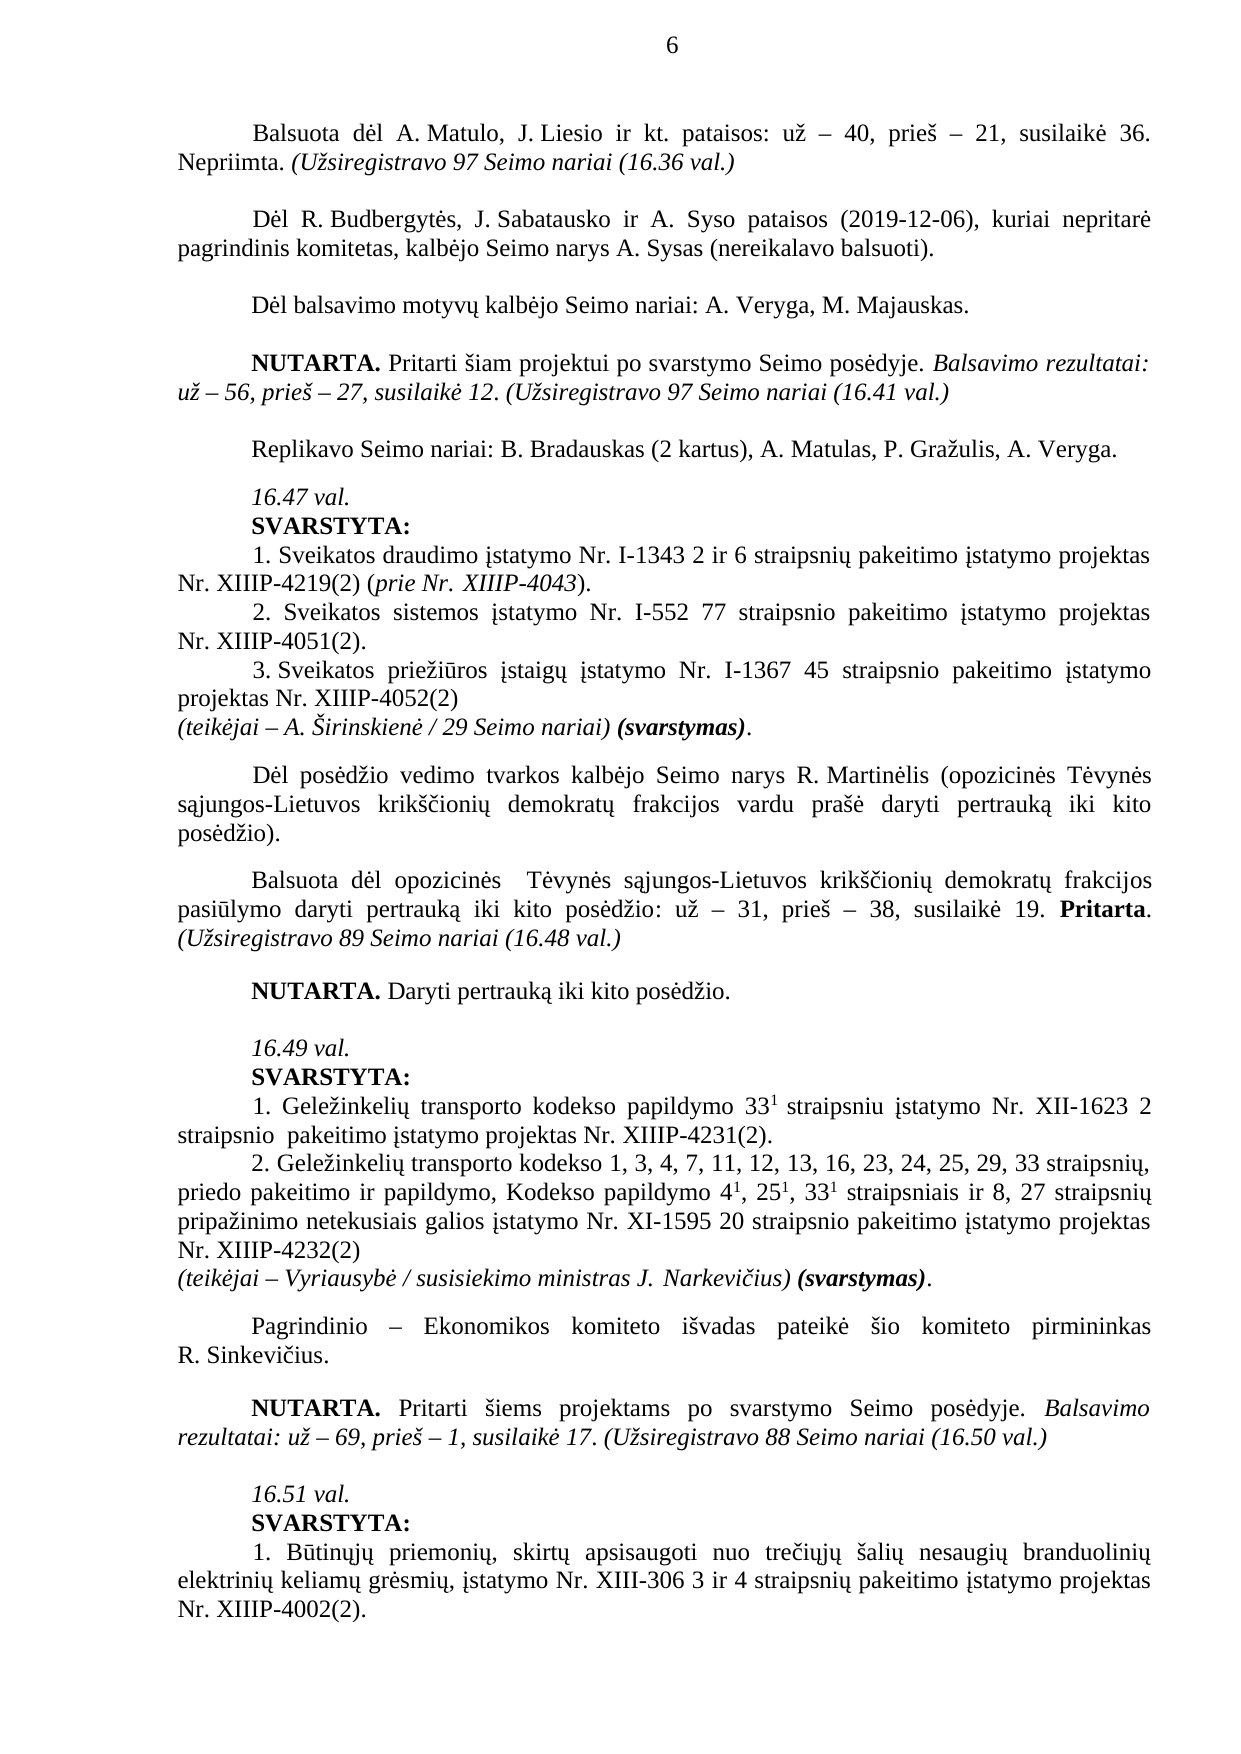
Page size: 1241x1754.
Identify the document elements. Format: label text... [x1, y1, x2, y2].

text (teikėjai – Vyriausybė / susisiekimo ministras J. Narkevičius) (svarstymas). [177, 1263, 1152, 1292]
text SVARSTYTA: [177, 1062, 1152, 1091]
text 1. Geležinkelių transporto kodekso papildymo 331 straipsniu įstatymo Nr. XII-1623 2 straipsnio pakeitimo įstatymo projektas Nr. XIIIP-4231(2). [177, 1091, 1152, 1148]
text 2. Geležinkelių transporto kodekso 1, 3, 4, 7, 11, 12, 13, 16, 23, 24, 25, 29, 33 straipsnių, priedo pakeitimo ir papildymo, Kodekso papildymo 41, 251, 331 straipsniais ir 8, 27 straipsnių pripažinimo netekusiais galios įstatymo Nr. XI-1595 20 straipsnio pakeitimo įstatymo projektas Nr. XIIIP-4232(2) [177, 1148, 1152, 1263]
text Dėl balsavimo motyvų kalbėjo Seimo nariai: A. Veryga, M. Majauskas. [177, 291, 1152, 319]
text 1. Būtinųjų priemonių, skirtų apsisaugoti nuo trečiųjų šalių nesaugių branduolinių elektrinių keliamų grėsmių, įstatymo Nr. XIII-306 3 ir 4 straipsnių pakeitimo įstatymo projektas Nr. XIIIP-4002(2). [177, 1537, 1152, 1623]
text Dėl posėdžio vedimo tvarkos kalbėjo Seimo narys R. Martinėlis (opozicinės Tėvynės sąjungos-Lietuvos krikščionių demokratų frakcijos vardu prašė daryti pertrauką iki kito posėdžio). [177, 760, 1152, 846]
text NUTARTA. Pritarti šiems projektams po svarstymo Seimo posėdyje. Balsavimo rezultatai: už – 69, prieš – 1, susilaikė 17. (Užsiregistravo 88 Seimo nariai (16.50 val.) [177, 1393, 1152, 1450]
text 16.47 val. [177, 482, 1152, 511]
text SVARSTYTA: [177, 1508, 1152, 1537]
text 3. Sveikatos priežiūros įstaigų įstatymo Nr. I-1367 45 straipsnio pakeitimo įstatymo projektas Nr. XIIIP-4052(2) [177, 655, 1152, 712]
text Balsuota dėl A. Matulo, J. Liesio ir kt. pataisos: už – 40, prieš – 21, susilaikė 36. Nepriimta. (Užsiregistravo 97 Seimo nariai (16.36 val.) [177, 118, 1152, 176]
text SVARSTYTA: [177, 511, 1152, 540]
text 16.49 val. [177, 1033, 1152, 1062]
text (teikėjai – A. Širinskienė / 29 Seimo nariai) (svarstymas). [177, 712, 1152, 741]
text NUTARTA. Pritarti šiam projektui po svarstymo Seimo posėdyje. Balsavimo rezultatai: už – 56, prieš – 27, susilaikė 12. (Užsiregistravo 97 Seimo nariai (16.41 val.) [177, 348, 1152, 406]
text 2. Sveikatos sistemos įstatymo Nr. I-552 77 straipsnio pakeitimo įstatymo projektas Nr. XIIIP-4051(2). [177, 597, 1152, 655]
text 1. Sveikatos draudimo įstatymo Nr. I-1343 2 ir 6 straipsnių pakeitimo įstatymo projektas Nr. XIIIP-4219(2) (prie Nr. XIIIP-4043). [177, 540, 1152, 597]
text 16.51 val. [177, 1479, 1152, 1508]
text Pagrindinio – Ekonomikos komiteto išvadas pateikė šio komiteto pirmininkas R. Sinkevičius. [177, 1311, 1152, 1369]
text Balsuota dėl opozicinės Tėvynės sąjungos-Lietuvos krikščionių demokratų frakcijos pasiūlymo daryti pertrauką iki kito posėdžio: už – 31, prieš – 38, susilaikė 19. Pritarta. (Užsiregistravo 89 Seimo nariai (16.48 val.) [177, 866, 1152, 952]
text NUTARTA. Daryti pertrauką iki kito posėdžio. [177, 976, 1152, 1005]
text Replikavo Seimo nariai: B. Bradauskas (2 kartus), A. Matulas, P. Gražulis, A. Veryga. [177, 434, 1152, 463]
text Dėl R. Budbergytės, J. Sabatausko ir A. Syso pataisos (2019-12-06), kuriai nepritarė pagrindinis komitetas, kalbėjo Seimo narys A. Sysas (nereikalavo balsuoti). [177, 204, 1152, 262]
